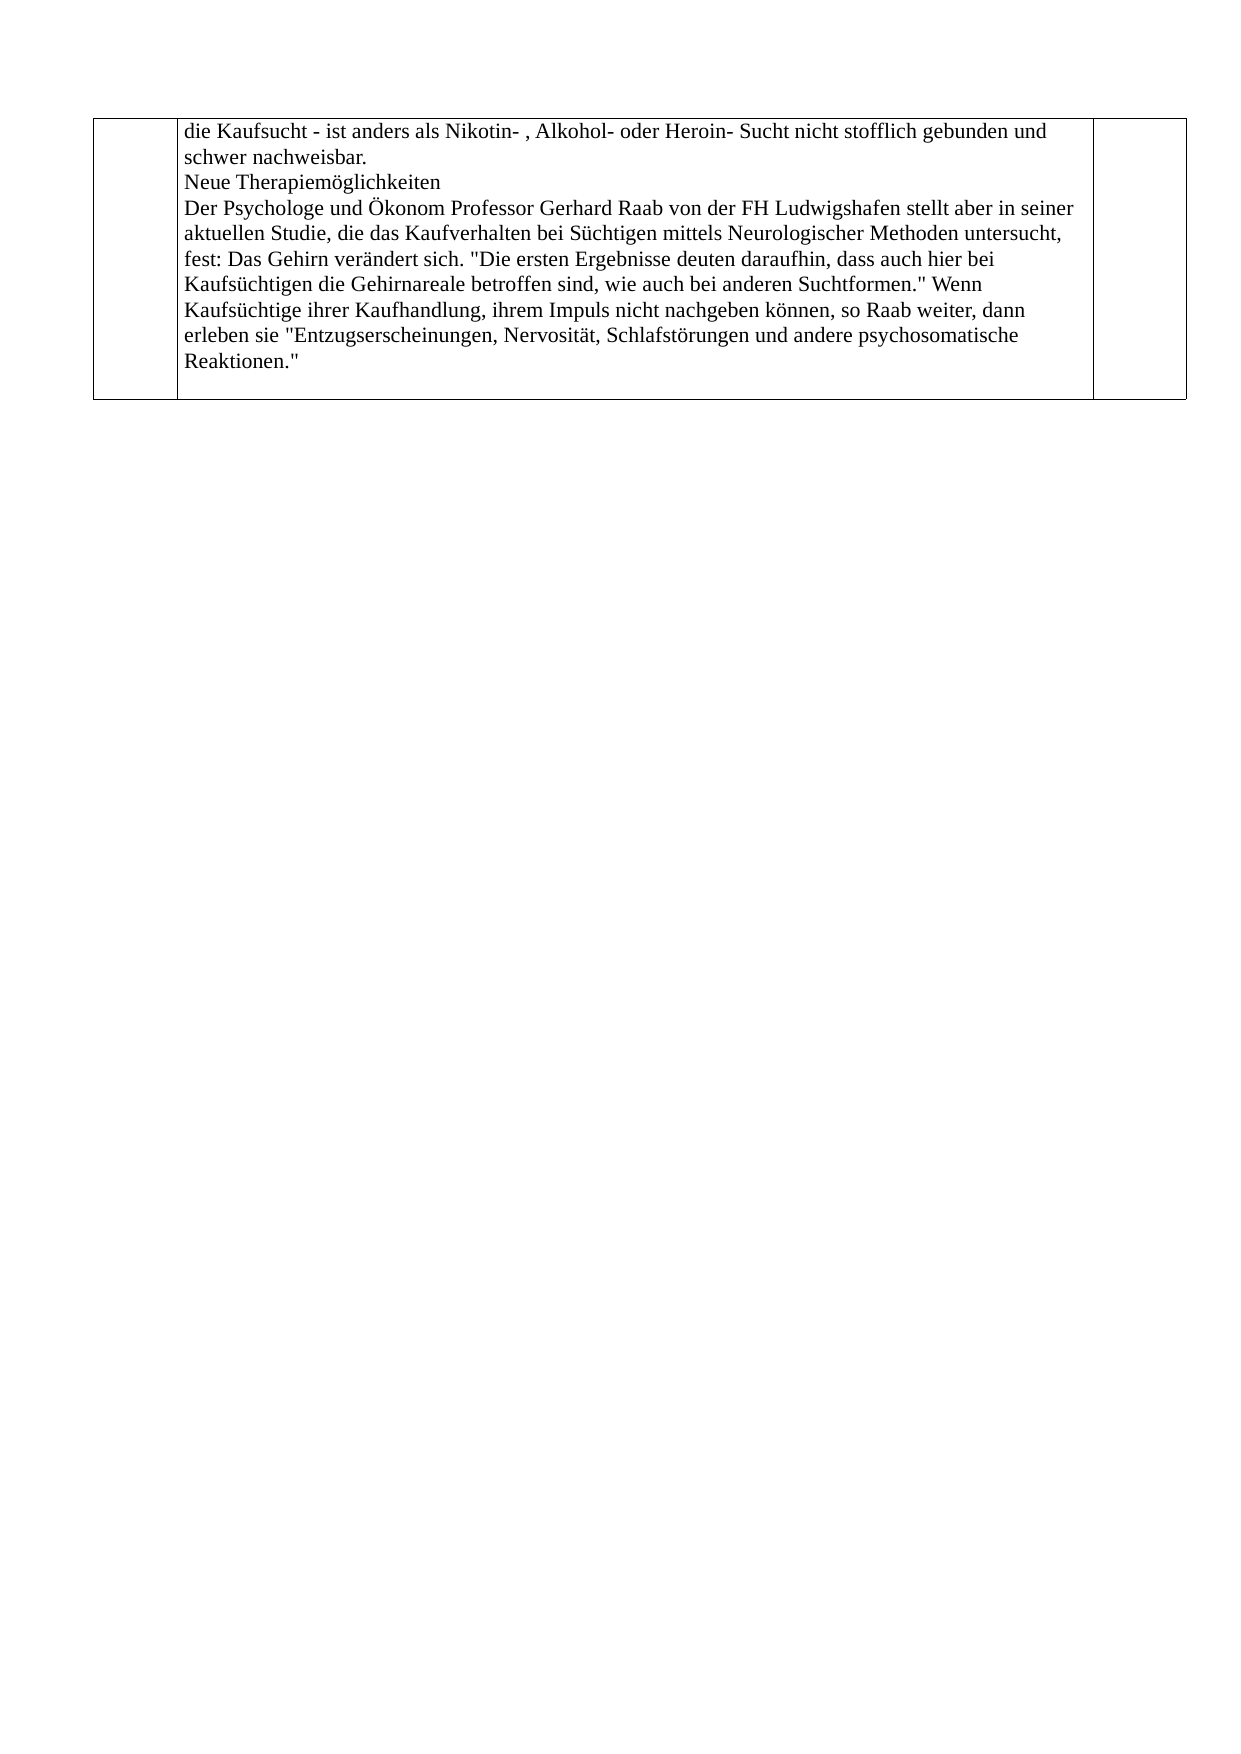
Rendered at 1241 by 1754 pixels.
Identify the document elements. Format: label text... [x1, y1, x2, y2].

table_cell die Kaufsucht - ist anders als Nikotin- , Alkohol- oder Heroin- Sucht nicht stofflich gebunden und schwer nachweisbar. Neue Therapiemöglichkeiten Der Psychologe und Ökonom Professor Gerhard Raab von der FH Ludwigshafen stellt aber in seiner aktuellen Studie, die das Kaufverhalten bei Süchtigen mittels Neurologischer Methoden untersucht, fest: Das Gehirn verändert sich. "Die ersten Ergebnisse deuten daraufhin, dass auch hier bei Kaufsüchtigen die Gehirnareale betroffen sind, wie auch bei anderen Suchtformen." Wenn Kaufsüchtige ihrer Kaufhandlung, ihrem Impuls nicht nachgeben können, so Raab weiter, dann erleben sie "Entzugserscheinungen, Nervosität, Schlafstörungen und andere psychosomatische Reaktionen." [178, 119, 1093, 399]
table_cell [1094, 119, 1186, 399]
table_cell [94, 119, 177, 399]
